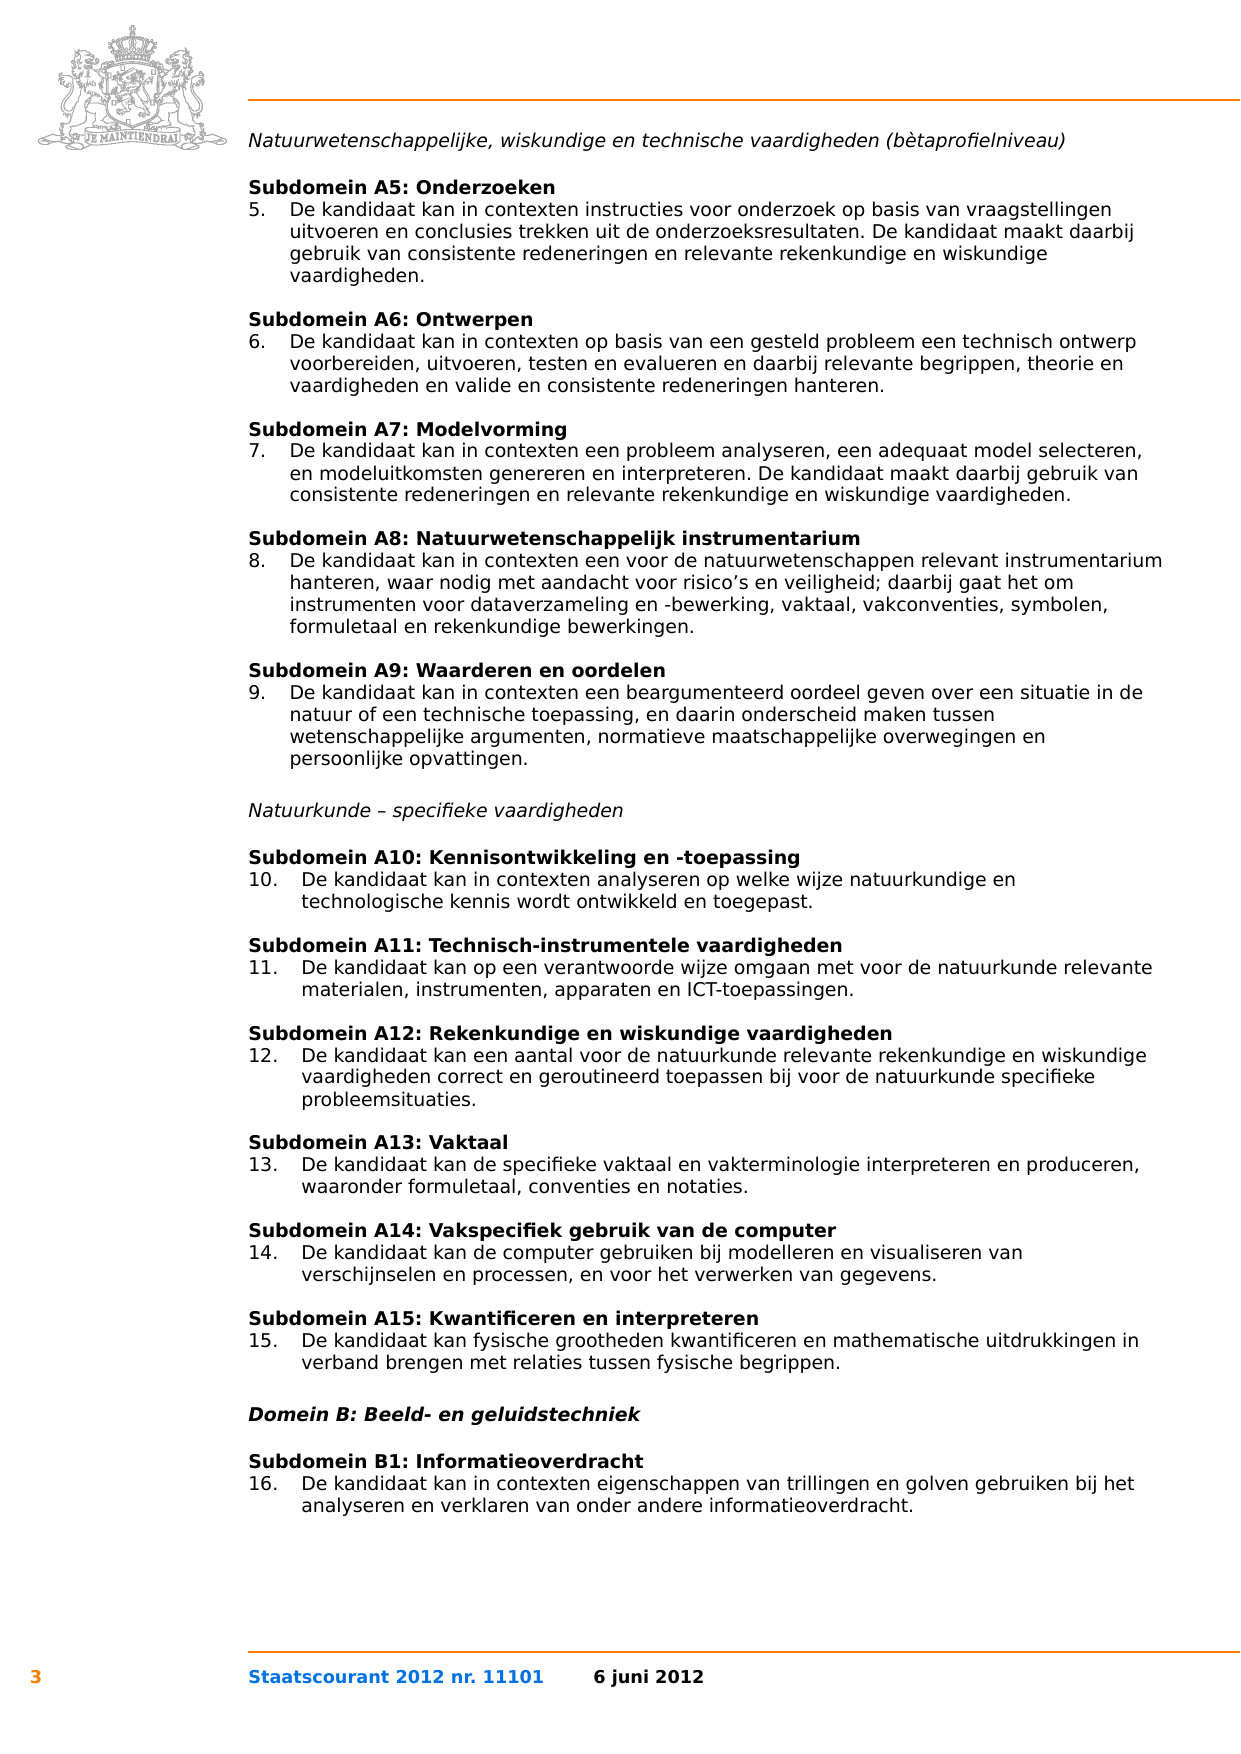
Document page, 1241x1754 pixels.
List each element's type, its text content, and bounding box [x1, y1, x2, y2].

text 14. De kandidaat kan de computer gebruiken bij modelleren en visualiseren van verschijnselen en processen, en voor het verwerken van gegevens. [248, 1242, 1163, 1286]
subtitle Subdomein A14: Vakspecifiek gebruik van de computer [248, 1220, 1163, 1242]
subtitle Natuurkunde – specifieke vaardigheden [248, 800, 1163, 822]
picture [38, 25, 227, 150]
subtitle Subdomein A6: Ontwerpen [248, 309, 1163, 331]
subtitle Subdomein B1: Informatieoverdracht [248, 1451, 1163, 1473]
text 8. De kandidaat kan in contexten een voor de natuurwetenschappen relevant instrumentarium hanteren, waar nodig met aandacht voor risico’s en veiligheid; daarbij gaat het om instrumenten voor dataverzameling en -bewerking, vaktaal, vakconventies, symbolen, formuletaal en rekenkundige bewerkingen. [248, 550, 1163, 638]
subtitle Subdomein A8: Natuurwetenschappelijk instrumentarium [248, 528, 1163, 550]
subtitle Subdomein A11: Technisch-instrumentele vaardigheden [248, 935, 1163, 957]
text 13. De kandidaat kan de specifieke vaktaal en vakterminologie interpreteren en produceren, waaronder formuletaal, conventies en notaties. [248, 1154, 1163, 1198]
text 11. De kandidaat kan op een verantwoorde wijze omgaan met voor de natuurkunde relevante materialen, instrumenten, apparaten en ICT-toepassingen. [248, 957, 1163, 1001]
subtitle Subdomein A13: Vaktaal [248, 1132, 1163, 1154]
text 16. De kandidaat kan in contexten eigenschappen van trillingen en golven gebruiken bij het analyseren en verklaren van onder andere informatieoverdracht. [248, 1473, 1163, 1517]
text 15. De kandidaat kan fysische grootheden kwantificeren en mathematische uitdrukkingen in verband brengen met relaties tussen fysische begrippen. [248, 1330, 1163, 1374]
subtitle Domein B: Beeld- en geluidstechniek [248, 1404, 1163, 1426]
text 9. De kandidaat kan in contexten een beargumenteerd oordeel geven over een situatie in de natuur of een technische toepassing, en daarin onderscheid maken tussen wetenschappelijke argumenten, normatieve maatschappelijke overwegingen en persoonlijke opvattingen. [248, 682, 1163, 770]
text 10. De kandidaat kan in contexten analyseren op welke wijze natuurkundige en technologische kennis wordt ontwikkeld en toegepast. [248, 869, 1163, 913]
subtitle Subdomein A7: Modelvorming [248, 418, 1163, 440]
text 12. De kandidaat kan een aantal voor de natuurkunde relevante rekenkundige en wiskundige vaardigheden correct en geroutineerd toepassen bij voor de natuurkunde specifieke probleemsituaties. [248, 1044, 1163, 1110]
subtitle Subdomein A10: Kennisontwikkeling en -toepassing [248, 847, 1163, 869]
subtitle Subdomein A15: Kwantificeren en interpreteren [248, 1308, 1163, 1330]
text 6. De kandidaat kan in contexten op basis van een gesteld probleem een technisch ontwerp voorbereiden, uitvoeren, testen en evalueren en daarbij relevante begrippen, theorie en vaardigheden en valide en consistente redeneringen hanteren. [248, 331, 1163, 397]
text 5. De kandidaat kan in contexten instructies voor onderzoek op basis van vraagstellingen uitvoeren en conclusies trekken uit de onderzoeksresultaten. De kandidaat maakt daarbij gebruik van consistente redeneringen en relevante rekenkundige en wiskundige vaardigheden. [248, 199, 1163, 287]
subtitle Subdomein A9: Waarderen en oordelen [248, 660, 1163, 682]
subtitle Subdomein A12: Rekenkundige en wiskundige vaardigheden [248, 1022, 1163, 1044]
subtitle Subdomein A5: Onderzoeken [248, 177, 1163, 199]
subtitle Natuurwetenschappelijke, wiskundige en technische vaardigheden (bètaprofielniveau) [248, 130, 1163, 152]
text 7. De kandidaat kan in contexten een probleem analyseren, een adequaat model selecteren, en modeluitkomsten genereren en interpreteren. De kandidaat maakt daarbij gebruik van consistente redeneringen en relevante rekenkundige en wiskundige vaardigheden. [248, 440, 1163, 506]
